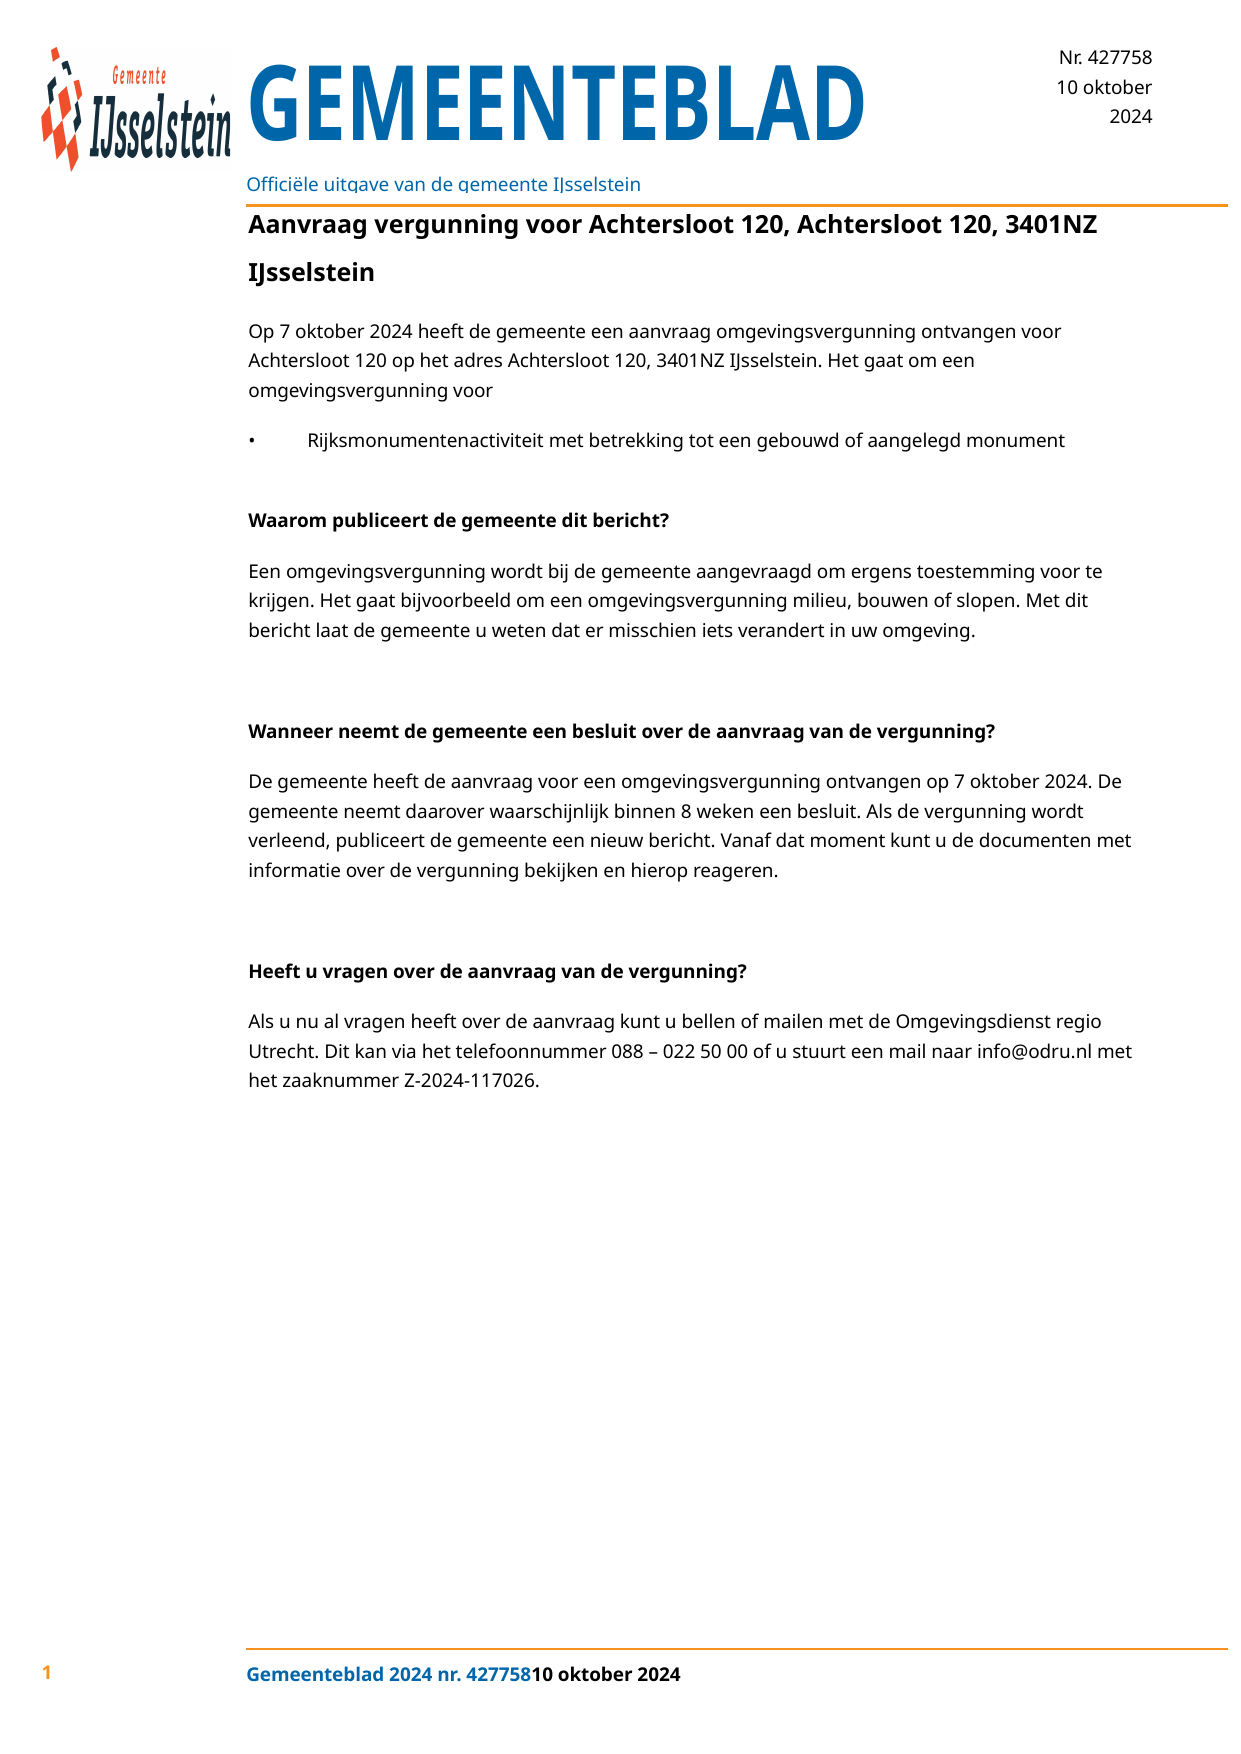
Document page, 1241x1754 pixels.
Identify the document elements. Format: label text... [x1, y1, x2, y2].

picture [41, 47, 231, 172]
list Rijksmonumentenactiviteit met betrekking tot een gebouwd of aangelegd monument [248, 427, 1152, 453]
text Een omgevingsvergunning wordt bij de gemeente aangevraagd om ergens toestemming voor te krijgen. Het gaat bijvoorbeeld om een omgevingsvergunning milieu, bouwen of slopen. Met dit bericht laat de gemeente u weten dat er misschien iets verandert in uw omgeving. [248, 558, 1152, 643]
text Wanneer neemt de gemeente een besluit over de aanvraag van de vergunning? [248, 718, 1152, 744]
text Heeft u vragen over de aanvraag van de vergunning? [248, 958, 1152, 984]
text De gemeente heeft de aanvraag voor een omgevingsvergunning ontvangen op 7 oktober 2024. De gemeente neemt daarover waarschijnlijk binnen 8 weken een besluit. Als de vergunning wordt verleend, publiceert de gemeente een nieuw bericht. Vanaf dat moment kunt u de documenten met informatie over de vergunning bekijken en hierop reageren. [248, 768, 1152, 883]
text Aanvraag vergunning voor Achtersloot 120, Achtersloot 120, 3401NZ IJsselstein [248, 207, 1152, 288]
text Op 7 oktober 2024 heeft de gemeente een aanvraag omgevingsvergunning ontvangen voor Achtersloot 120 op het adres Achtersloot 120, 3401NZ IJsselstein. Het gaat om een omgevingsvergunning voor [248, 318, 1152, 403]
text Waarom publiceert de gemeente dit bericht? [248, 507, 1152, 533]
text Als u nu al vragen heeft over de aanvraag kunt u bellen of mailen met de Omgevingsdienst regio Utrecht. Dit kan via het telefoonnummer 088 – 022 50 00 of u stuurt een mail naar info@odru.nl met het zaaknummer Z-2024-117026. [248, 1008, 1152, 1093]
